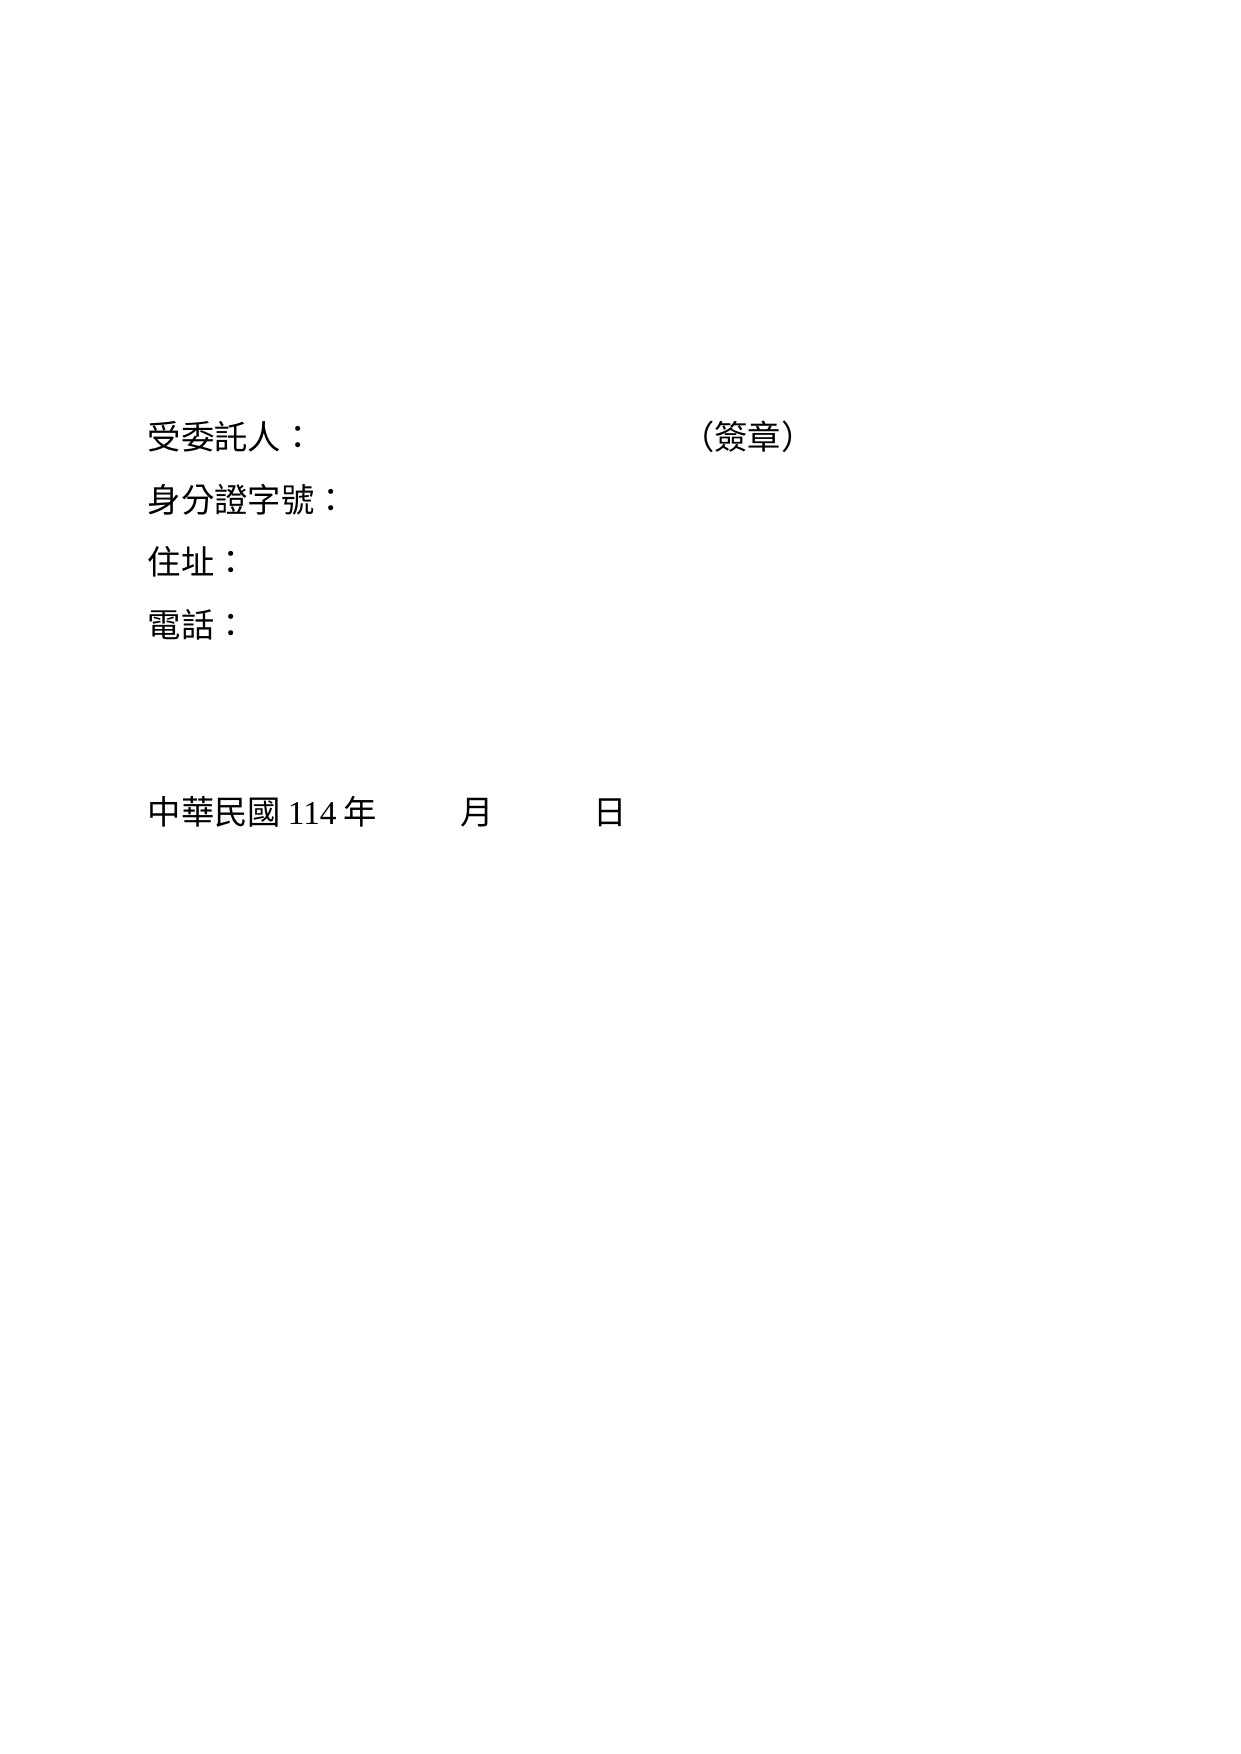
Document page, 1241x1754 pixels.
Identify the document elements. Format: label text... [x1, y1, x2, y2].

text 受委託人： （簽章） [148, 393, 1107, 456]
text 電話： [148, 581, 1107, 643]
text 住址： [148, 518, 1107, 581]
text 身分證字號： [148, 456, 1107, 518]
text 中華民國114年 月 日 [148, 768, 1107, 831]
